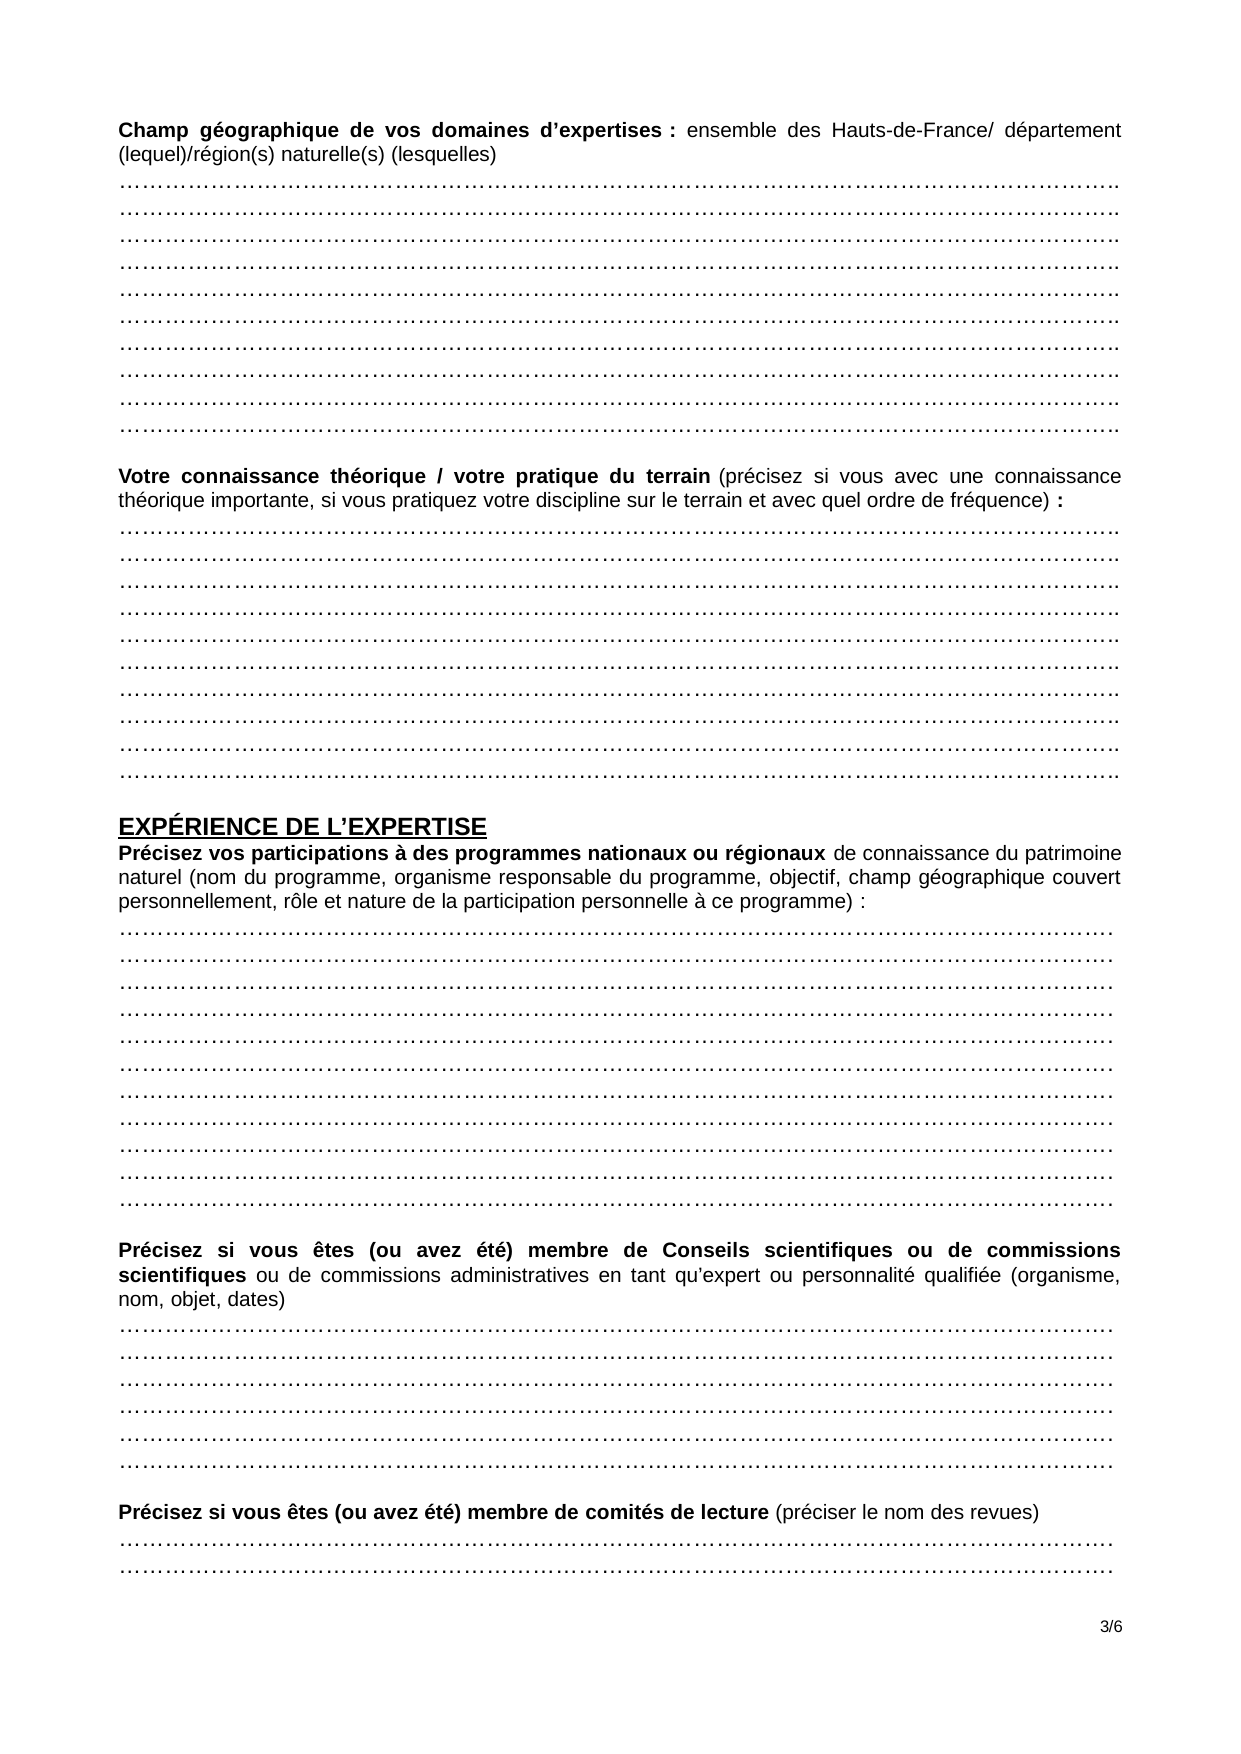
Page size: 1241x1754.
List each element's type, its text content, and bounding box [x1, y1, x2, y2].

text ………………………………………………………………………………………………………………….. [118, 274, 1122, 302]
text …………………………………………………………………………………………………………………. [118, 1184, 1122, 1211]
text ………………………………………………………………………………………………………………….. [118, 410, 1122, 437]
text …………………………………………………………………………………………………………………. [118, 941, 1122, 968]
text …………………………………………………………………………………………………………………. [118, 1551, 1122, 1578]
text ………………………………………………………………………………………………………………….. [118, 166, 1122, 193]
text ………………………………………………………………………………………………………………….. [118, 756, 1122, 783]
text …………………………………………………………………………………………………………………. [118, 1338, 1122, 1365]
text Précisez si vous êtes (ou avez été) membre de comités de lecture (préciser le nom des revues) [118, 1500, 1122, 1524]
text …………………………………………………………………………………………………………………. [118, 968, 1122, 995]
text Précisez si vous êtes (ou avez été) membre de Conseils scientifiques ou de commissions scientifiques ou de commissions administratives en tant qu’expert ou personnalité qualifiée (organisme, nom, objet, dates) [118, 1238, 1122, 1311]
text …………………………………………………………………………………………………………………. [118, 1524, 1122, 1551]
text ………………………………………………………………………………………………………………….. [118, 648, 1122, 675]
text ………………………………………………………………………………………………………………….. [118, 220, 1122, 247]
text …………………………………………………………………………………………………………………. [118, 1311, 1122, 1338]
text …………………………………………………………………………………………………………………. [118, 913, 1122, 941]
text ………………………………………………………………………………………………………………….. [118, 247, 1122, 274]
text ………………………………………………………………………………………………………………….. [118, 193, 1122, 220]
text …………………………………………………………………………………………………………………. [118, 1365, 1122, 1392]
subtitle EXPéRIENCE DE L’EXPERTISE [118, 812, 1122, 841]
text ………………………………………………………………………………………………………………….. [118, 675, 1122, 702]
text ………………………………………………………………………………………………………………….. [118, 329, 1122, 356]
text ………………………………………………………………………………………………………………….. [118, 512, 1122, 539]
text …………………………………………………………………………………………………………………. [118, 995, 1122, 1022]
text ………………………………………………………………………………………………………………….. [118, 539, 1122, 566]
text ………………………………………………………………………………………………………………….. [118, 356, 1122, 383]
text Précisez vos participations à des programmes nationaux ou régionaux de connaissance du patrimoine naturel (nom du programme, organisme responsable du programme, objectif, champ géographique couvert personnellement, rôle et nature de la participation personnelle à ce programme) : [118, 841, 1122, 913]
text …………………………………………………………………………………………………………………. [118, 1022, 1122, 1049]
text ………………………………………………………………………………………………………………….. [118, 593, 1122, 621]
text …………………………………………………………………………………………………………………. [118, 1446, 1122, 1473]
text …………………………………………………………………………………………………………………. [118, 1076, 1122, 1103]
text Votre connaissance théorique / votre pratique du terrain (précisez si vous avec une connaissance théorique importante, si vous pratiquez votre discipline sur le terrain et avec quel ordre de fréquence) : [118, 464, 1122, 512]
text …………………………………………………………………………………………………………………. [118, 1130, 1122, 1157]
text ………………………………………………………………………………………………………………….. [118, 621, 1122, 648]
text …………………………………………………………………………………………………………………. [118, 1392, 1122, 1419]
text ………………………………………………………………………………………………………………….. [118, 566, 1122, 593]
text …………………………………………………………………………………………………………………. [118, 1419, 1122, 1446]
text …………………………………………………………………………………………………………………. [118, 1157, 1122, 1184]
text …………………………………………………………………………………………………………………. [118, 1049, 1122, 1076]
text ………………………………………………………………………………………………………………….. [118, 302, 1122, 329]
text ………………………………………………………………………………………………………………….. [118, 383, 1122, 410]
text …………………………………………………………………………………………………………………. [118, 1103, 1122, 1130]
text ………………………………………………………………………………………………………………….. [118, 702, 1122, 729]
text ………………………………………………………………………………………………………………….. [118, 729, 1122, 756]
text Champ géographique de vos domaines d’expertises : ensemble des Hauts-de-France/ département (lequel)/région(s) naturelle(s) (lesquelles) [118, 118, 1122, 166]
